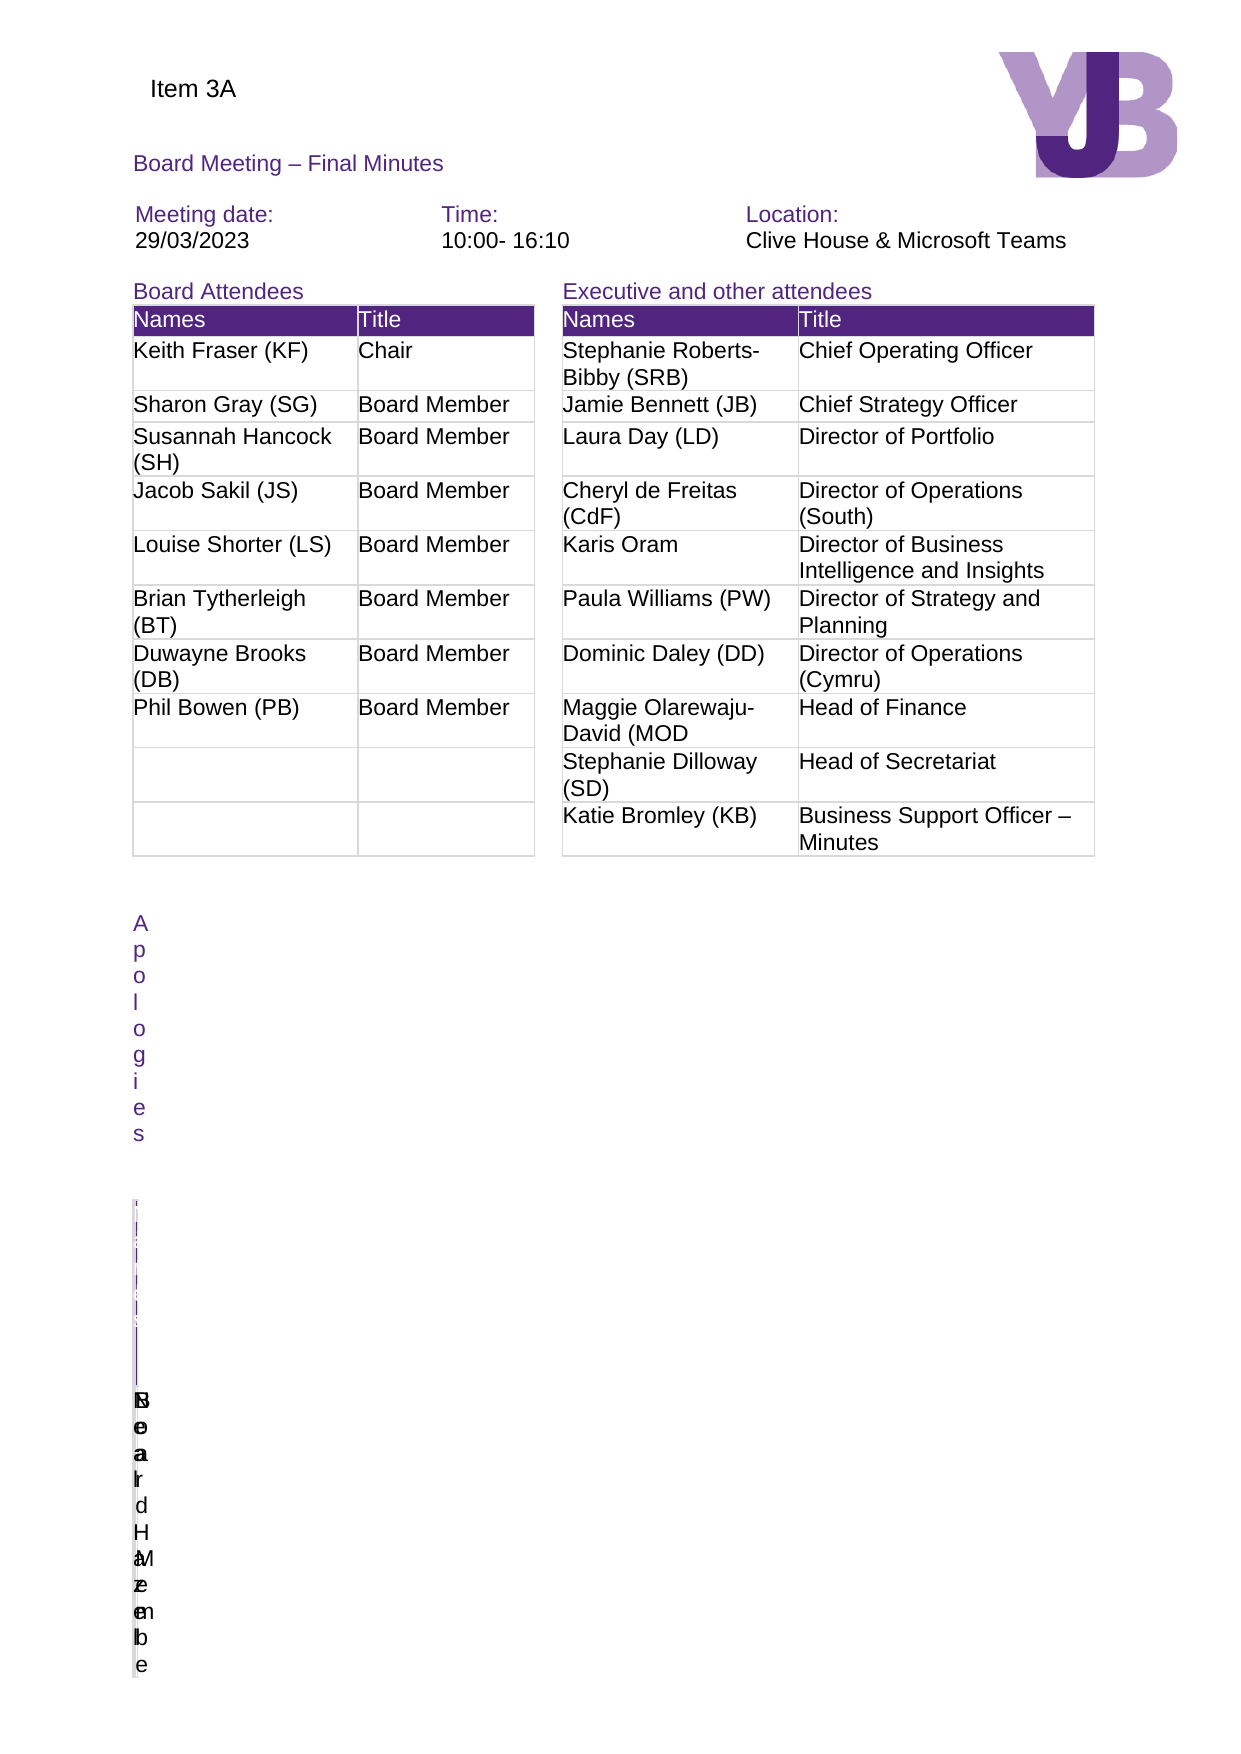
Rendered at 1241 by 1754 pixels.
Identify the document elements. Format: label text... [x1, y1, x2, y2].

table_cell [359, 803, 534, 855]
table_cell Louise Shorter (LS) [134, 531, 357, 584]
table_cell Jamie Bennett (JB) [563, 391, 798, 421]
table_cell Dominic Daley (DD) [563, 640, 798, 692]
table_cell [535, 747, 562, 801]
table_cell [1120, 883, 1180, 1678]
table_cell Susannah Hancock (SH) [134, 423, 357, 475]
table_cell Title [799, 306, 1094, 336]
table_cell Jacob Sakil (JS) [134, 477, 357, 529]
table_cell Board Member [359, 423, 534, 475]
table_header Meeting date: 29/03/2023 [133, 176, 439, 278]
table_cell Director of Portfolio [799, 423, 1094, 475]
table_cell Karis Oram [563, 531, 798, 584]
table_cell Director of Business Intelligence and Insights [799, 531, 1094, 584]
table_cell Head of Secretariat [799, 748, 1094, 801]
table_cell Board Member [359, 586, 534, 638]
table_cell Director of Operations (South) [799, 477, 1094, 529]
table_cell Maggie Olarewaju-David (MOD [563, 694, 798, 747]
table_cell Board Member [359, 694, 534, 747]
table_cell Head of Finance [799, 694, 1094, 747]
table_cell Board Attendees [133, 278, 534, 304]
table_header Time: 10:00- 16:10 [439, 176, 744, 278]
table_cell [535, 475, 562, 529]
table_cell [138, 1051, 142, 1061]
table_cell Stephanie Dilloway (SD) [563, 748, 798, 801]
table_cell [534, 278, 562, 304]
table_cell Names [134, 306, 357, 336]
table_cell Director of Strategy and Planning [799, 586, 1094, 638]
table_cell [535, 336, 562, 390]
table_cell Keith Fraser (KF) [134, 337, 357, 390]
table_cell [1180, 883, 1185, 1678]
table_cell [535, 530, 562, 584]
table_cell Chief Strategy Officer [799, 391, 1094, 421]
table_cell Brian Tytherleigh (BT) [134, 586, 357, 638]
table_cell [535, 801, 562, 855]
table_cell Title [359, 306, 534, 336]
table_cell [535, 304, 562, 336]
table_cell [535, 693, 562, 747]
table_cell Executive and other attendees [563, 278, 1094, 304]
table_cell Board Member [359, 531, 534, 584]
table_cell Laura Day (LD) [563, 423, 798, 475]
table_cell [535, 638, 562, 692]
table_cell [138, 972, 143, 982]
table_cell [133, 883, 1120, 1678]
table_cell Names [563, 306, 798, 336]
table_header Location: Clive House & Microsoft Teams [744, 176, 1094, 278]
table_cell Board Member [359, 477, 534, 529]
table_cell [535, 584, 562, 638]
table_cell Paula Williams (PW) [563, 586, 798, 638]
table_cell Director of Operations (Cymru) [799, 640, 1094, 692]
table_cell Cheryl de Freitas (CdF) [563, 477, 798, 529]
table_cell Chair [359, 337, 534, 390]
table_cell Duwayne Brooks (DB) [134, 640, 357, 692]
table_cell [359, 748, 534, 801]
table_header Board Meeting – Final Minutes [133, 150, 1180, 883]
table_cell [134, 803, 357, 855]
table_header Apologies [133, 926, 138, 1199]
table_cell [138, 1025, 143, 1035]
table_cell Business Support Officer – Minutes [799, 803, 1094, 855]
table_cell [138, 946, 143, 956]
table_cell [535, 421, 562, 475]
table_header [1180, 150, 1185, 883]
table_cell Chief Operating Officer [799, 337, 1094, 390]
table_cell Stephanie Roberts-Bibby (SRB) [563, 337, 798, 390]
table_cell [535, 390, 562, 421]
table_cell Phil Bowen (PB) [134, 694, 357, 747]
table_cell Katie Bromley (KB) [563, 803, 798, 855]
table_cell Sharon Gray (SG) [134, 391, 357, 421]
table_cell [134, 748, 357, 801]
table_cell Board Member [359, 640, 534, 692]
table_cell [138, 917, 144, 925]
table_cell Board Member [359, 391, 534, 421]
